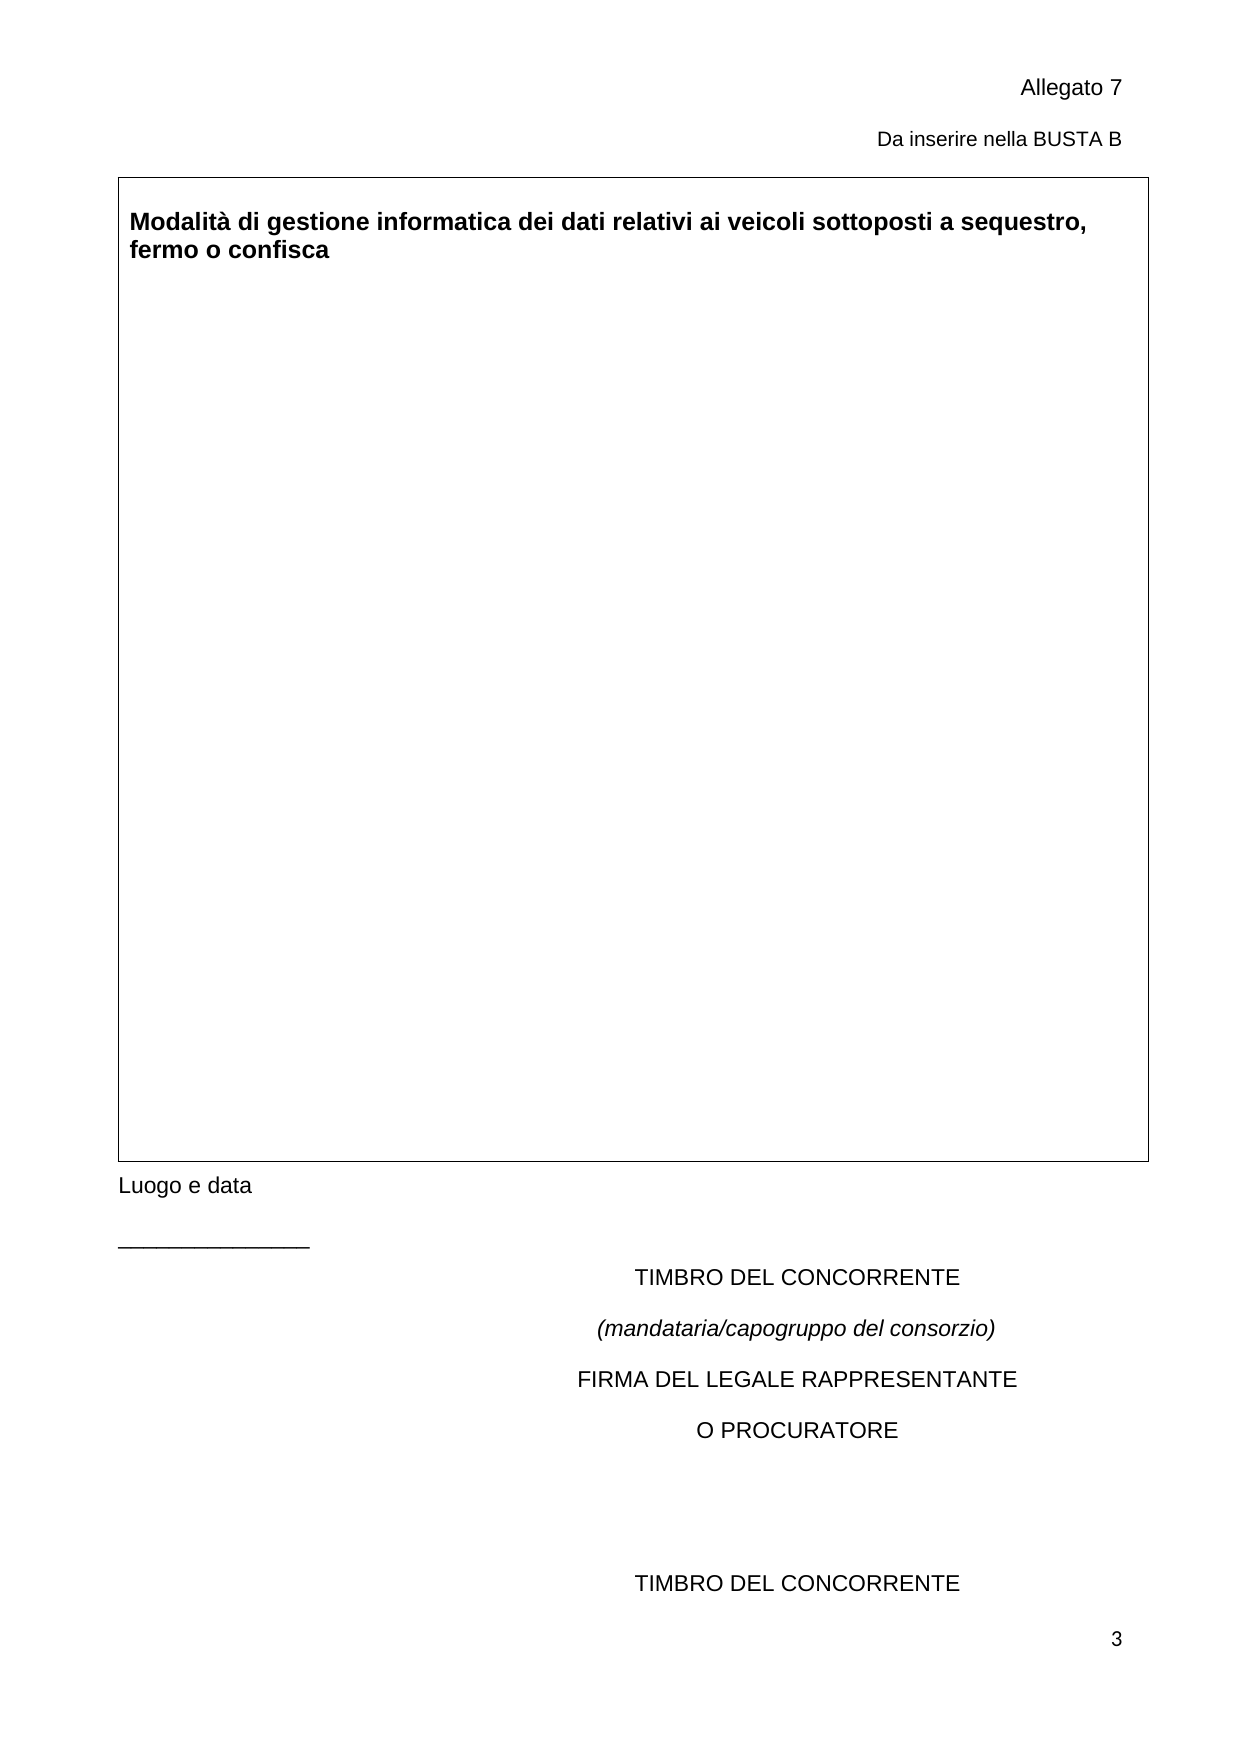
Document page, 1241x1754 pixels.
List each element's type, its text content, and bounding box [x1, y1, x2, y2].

table_cell Modalità di gestione informatica dei dati relativi ai veicoli sottoposti a sequestro, fermo o confisca [119, 178, 1148, 1161]
text TIMBRO DEL CONCORRENTE [472, 1264, 1122, 1290]
text TIMBRO DEL CONCORRENTE [472, 1570, 1122, 1596]
text Luogo e data [118, 1172, 1122, 1198]
text (mandataria/capogruppo del consorzio) [472, 1315, 1122, 1341]
text O PROCURATORE [472, 1417, 1122, 1443]
text _______________ [118, 1223, 1122, 1249]
text FIRMA DEL LEGALE RAPPRESENTANTE [472, 1366, 1122, 1392]
